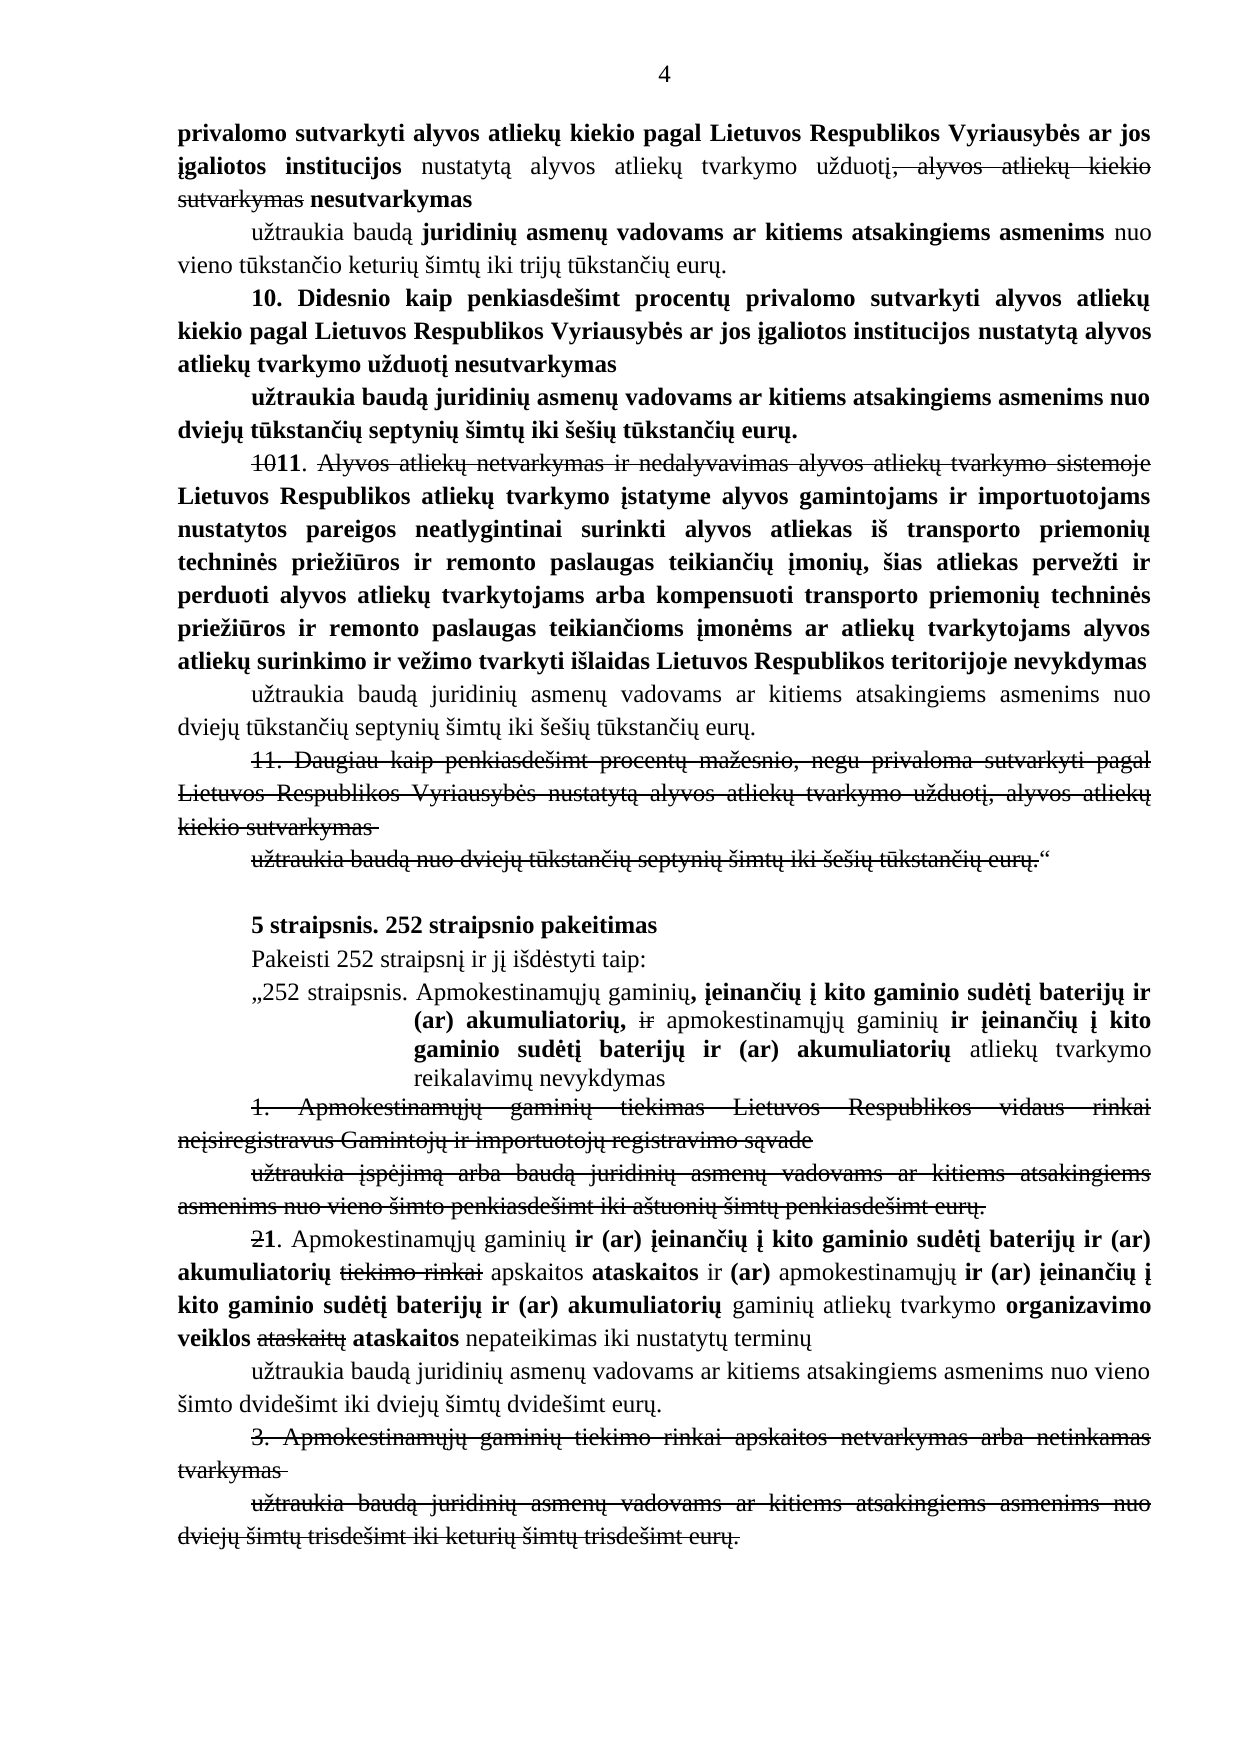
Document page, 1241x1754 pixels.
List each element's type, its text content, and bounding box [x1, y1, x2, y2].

text užtraukia įspėjimą arba baudą juridinių asmenų vadovams ar kitiems atsakingiems asmenims nuo vieno šimto penkiasdešimt iki aštuonių šimtų penkiasdešimt eurų. [177, 1158, 1151, 1219]
text užtraukia baudą juridinių asmenų vadovams ar kitiems atsakingiems asmenims nuo dviejų šimtų trisdešimt iki keturių šimtų trisdešimt eurų. [177, 1488, 1151, 1550]
text privalomo sutvarkyti alyvos atliekų kiekio pagal Lietuvos Respublikos Vyriausybės ar jos įgaliotos institucijos nustatytą alyvos atliekų tvarkymo užduotį, alyvos atliekų kiekio sutvarkymas nesutvarkymas [177, 118, 1151, 213]
text 5 straipsnis. 252 straipsnio pakeitimas [177, 911, 1151, 939]
text 21. Apmokestinamųjų gaminių ir (ar) įeinančių į kito gaminio sudėtį baterijų ir (ar) akumuliatorių tiekimo rinkai apskaitos ataskaitos ir (ar) apmokestinamųjų ir (ar) įeinančių į kito gaminio sudėtį baterijų ir (ar) akumuliatorių gaminių atliekų tvarkymo organizavimo veiklos ataskaitų ataskaitos nepateikimas iki nustatytų terminų [177, 1224, 1151, 1352]
text užtraukia baudą juridinių asmenų vadovams ar kitiems atsakingiems asmenims nuo vieno šimto dvidešimt iki dviejų šimtų dvidešimt eurų. [177, 1356, 1151, 1418]
text užtraukia baudą nuo dviejų tūkstančių septynių šimtų iki šešių tūkstančių eurų.“ [177, 844, 1151, 873]
text 10. Didesnio kaip penkiasdešimt procentų privalomo sutvarkyti alyvos atliekų kiekio pagal Lietuvos Respublikos Vyriausybės ar jos įgaliotos institucijos nustatytą alyvos atliekų tvarkymo užduotį nesutvarkymas [177, 283, 1151, 378]
text 11. Daugiau kaip penkiasdešimt procentų mažesnio, negu privaloma sutvarkyti pagal Lietuvos Respublikos Vyriausybės nustatytą alyvos atliekų tvarkymo užduotį, alyvos atliekų kiekio sutvarkymas [177, 795, 1151, 840]
text užtraukia baudą juridinių asmenų vadovams ar kitiems atsakingiems asmenims nuo vieno tūkstančio keturių šimtų iki trijų tūkstančių eurų. [177, 217, 1151, 279]
text 11. Daugiau kaip penkiasdešimt procentų mažesnio, negu privaloma sutvarkyti pagal Lietuvos Respublikos Vyriausybės nustatytą alyvos atliekų tvarkymo užduotį, alyvos atliekų kiekio sutvarkymas [177, 746, 1151, 794]
text 3. Apmokestinamųjų gaminių tiekimo rinkai apskaitos netvarkymas arba netinkamas tvarkymas [177, 1422, 1151, 1484]
text „252 straipsnis. Apmokestinamųjų gaminių, įeinančių į kito gaminio sudėtį baterijų ir (ar) akumuliatorių, ir apmokestinamųjų gaminių ir įeinančių į kito gaminio sudėtį baterijų ir (ar) akumuliatorių atliekų tvarkymo reikalavimų nevykdymas [251, 977, 1151, 1092]
text 1011. Alyvos atliekų netvarkymas ir nedalyvavimas alyvos atliekų tvarkymo sistemoje Lietuvos Respublikos atliekų tvarkymo įstatyme alyvos gamintojams ir importuotojams nustatytos pareigos neatlygintinai surinkti alyvos atliekas iš transporto priemonių techninės priežiūros ir remonto paslaugas teikiančių įmonių, šias atliekas pervežti ir perduoti alyvos atliekų tvarkytojams arba kompensuoti transporto priemonių techninės priežiūros ir remonto paslaugas teikiančioms įmonėms ar atliekų tvarkytojams alyvos atliekų surinkimo ir vežimo tvarkyti išlaidas Lietuvos Respublikos teritorijoje nevykdymas [177, 448, 1151, 675]
text užtraukia baudą juridinių asmenų vadovams ar kitiems atsakingiems asmenims nuo dviejų tūkstančių septynių šimtų iki šešių tūkstančių eurų. [177, 382, 1151, 444]
text 1. Apmokestinamųjų gaminių tiekimas Lietuvos Respublikos vidaus rinkai neįsiregistravus Gamintojų ir importuotojų registravimo sąvade [177, 1092, 1151, 1153]
text užtraukia baudą juridinių asmenų vadovams ar kitiems atsakingiems asmenims nuo dviejų tūkstančių septynių šimtų iki šešių tūkstančių eurų. [177, 679, 1151, 741]
text Pakeisti 252 straipsnį ir jį išdėstyti taip: [177, 944, 1151, 972]
